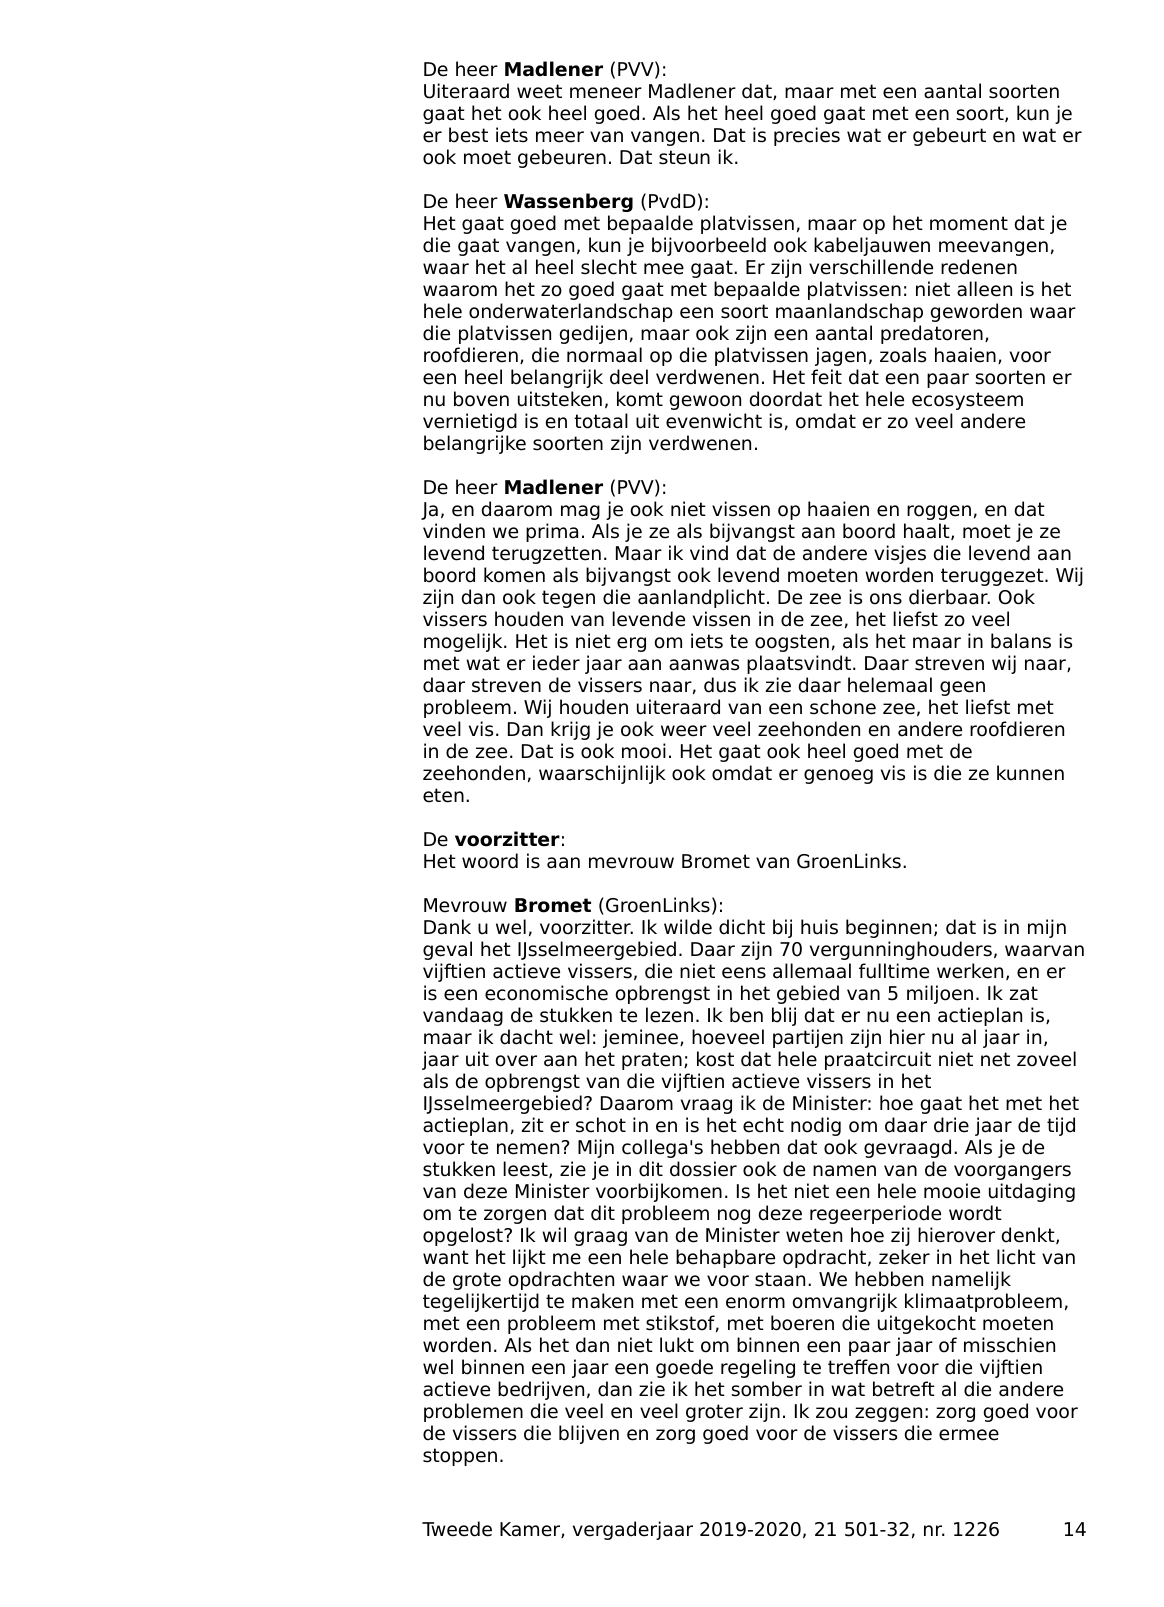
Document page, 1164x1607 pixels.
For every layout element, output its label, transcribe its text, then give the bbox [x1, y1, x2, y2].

text De voorzitter: [422, 829, 1087, 851]
text Mevrouw Bromet (GroenLinks): [422, 895, 1087, 917]
text Ja, en daarom mag je ook niet vissen op haaien en roggen, en dat vinden we prima. Als je ze als bijvangst aan boord haalt, moet je ze levend terugzetten. Maar ik vind dat de andere visjes die levend aan boord komen als bijvangst ook levend moeten worden teruggezet. Wij zijn dan ook tegen die aanlandplicht. De zee is ons dierbaar. Ook vissers houden van levende vissen in de zee, het liefst zo veel mogelijk. Het is niet erg om iets te oogsten, als het maar in balans is met wat er ieder jaar aan aanwas plaatsvindt. Daar streven wij naar, daar streven de vissers naar, dus ik zie daar helemaal geen probleem. Wij houden uiteraard van een schone zee, het liefst met veel vis. Dan krijg je ook weer veel zeehonden en andere roofdieren in de zee. Dat is ook mooi. Het gaat ook heel goed met de zeehonden, waarschijnlijk ook omdat er genoeg vis is die ze kunnen eten. [422, 499, 1087, 807]
text De heer Wassenberg (PvdD): [422, 191, 1087, 213]
text Dank u wel, voorzitter. Ik wilde dicht bij huis beginnen; dat is in mijn geval het IJsselmeergebied. Daar zijn 70 vergunninghouders, waarvan vijftien actieve vissers, die niet eens allemaal fulltime werken, en er is een economische opbrengst in het gebied van 5 miljoen. Ik zat vandaag de stukken te lezen. Ik ben blij dat er nu een actieplan is, maar ik dacht wel: jeminee, hoeveel partijen zijn hier nu al jaar in, jaar uit over aan het praten; kost dat hele praatcircuit niet net zoveel als de opbrengst van die vijftien actieve vissers in het IJsselmeergebied? Daarom vraag ik de Minister: hoe gaat het met het actieplan, zit er schot in en is het echt nodig om daar drie jaar de tijd voor te nemen? Mijn collega's hebben dat ook gevraagd. Als je de stukken leest, zie je in dit dossier ook de namen van de voorgangers van deze Minister voorbijkomen. Is het niet een hele mooie uitdaging om te zorgen dat dit probleem nog deze regeerperiode wordt opgelost? Ik wil graag van de Minister weten hoe zij hierover denkt, want het lijkt me een hele behapbare opdracht, zeker in het licht van de grote opdrachten waar we voor staan. We hebben namelijk tegelijkertijd te maken met een enorm omvangrijk klimaatprobleem, met een probleem met stikstof, met boeren die uitgekocht moeten worden. Als het dan niet lukt om binnen een paar jaar of misschien wel binnen een jaar een goede regeling te treffen voor die vijftien actieve bedrijven, dan zie ik het somber in wat betreft al die andere problemen die veel en veel groter zijn. Ik zou zeggen: zorg goed voor de vissers die blijven en zorg goed voor de vissers die ermee stoppen. [422, 917, 1087, 1467]
text Het gaat goed met bepaalde platvissen, maar op het moment dat je die gaat vangen, kun je bijvoorbeeld ook kabeljauwen meevangen, waar het al heel slecht mee gaat. Er zijn verschillende redenen waarom het zo goed gaat met bepaalde platvissen: niet alleen is het hele onderwaterlandschap een soort maanlandschap geworden waar die platvissen gedijen, maar ook zijn een aantal predatoren, roofdieren, die normaal op die platvissen jagen, zoals haaien, voor een heel belangrijk deel verdwenen. Het feit dat een paar soorten er nu boven uitsteken, komt gewoon doordat het hele ecosysteem vernietigd is en totaal uit evenwicht is, omdat er zo veel andere belangrijke soorten zijn verdwenen. [422, 213, 1087, 455]
text Uiteraard weet meneer Madlener dat, maar met een aantal soorten gaat het ook heel goed. Als het heel goed gaat met een soort, kun je er best iets meer van vangen. Dat is precies wat er gebeurt en wat er ook moet gebeuren. Dat steun ik. [422, 81, 1087, 169]
text De heer Madlener (PVV): [422, 59, 1087, 81]
text De heer Madlener (PVV): [422, 477, 1087, 499]
text Het woord is aan mevrouw Bromet van GroenLinks. [422, 851, 1087, 873]
